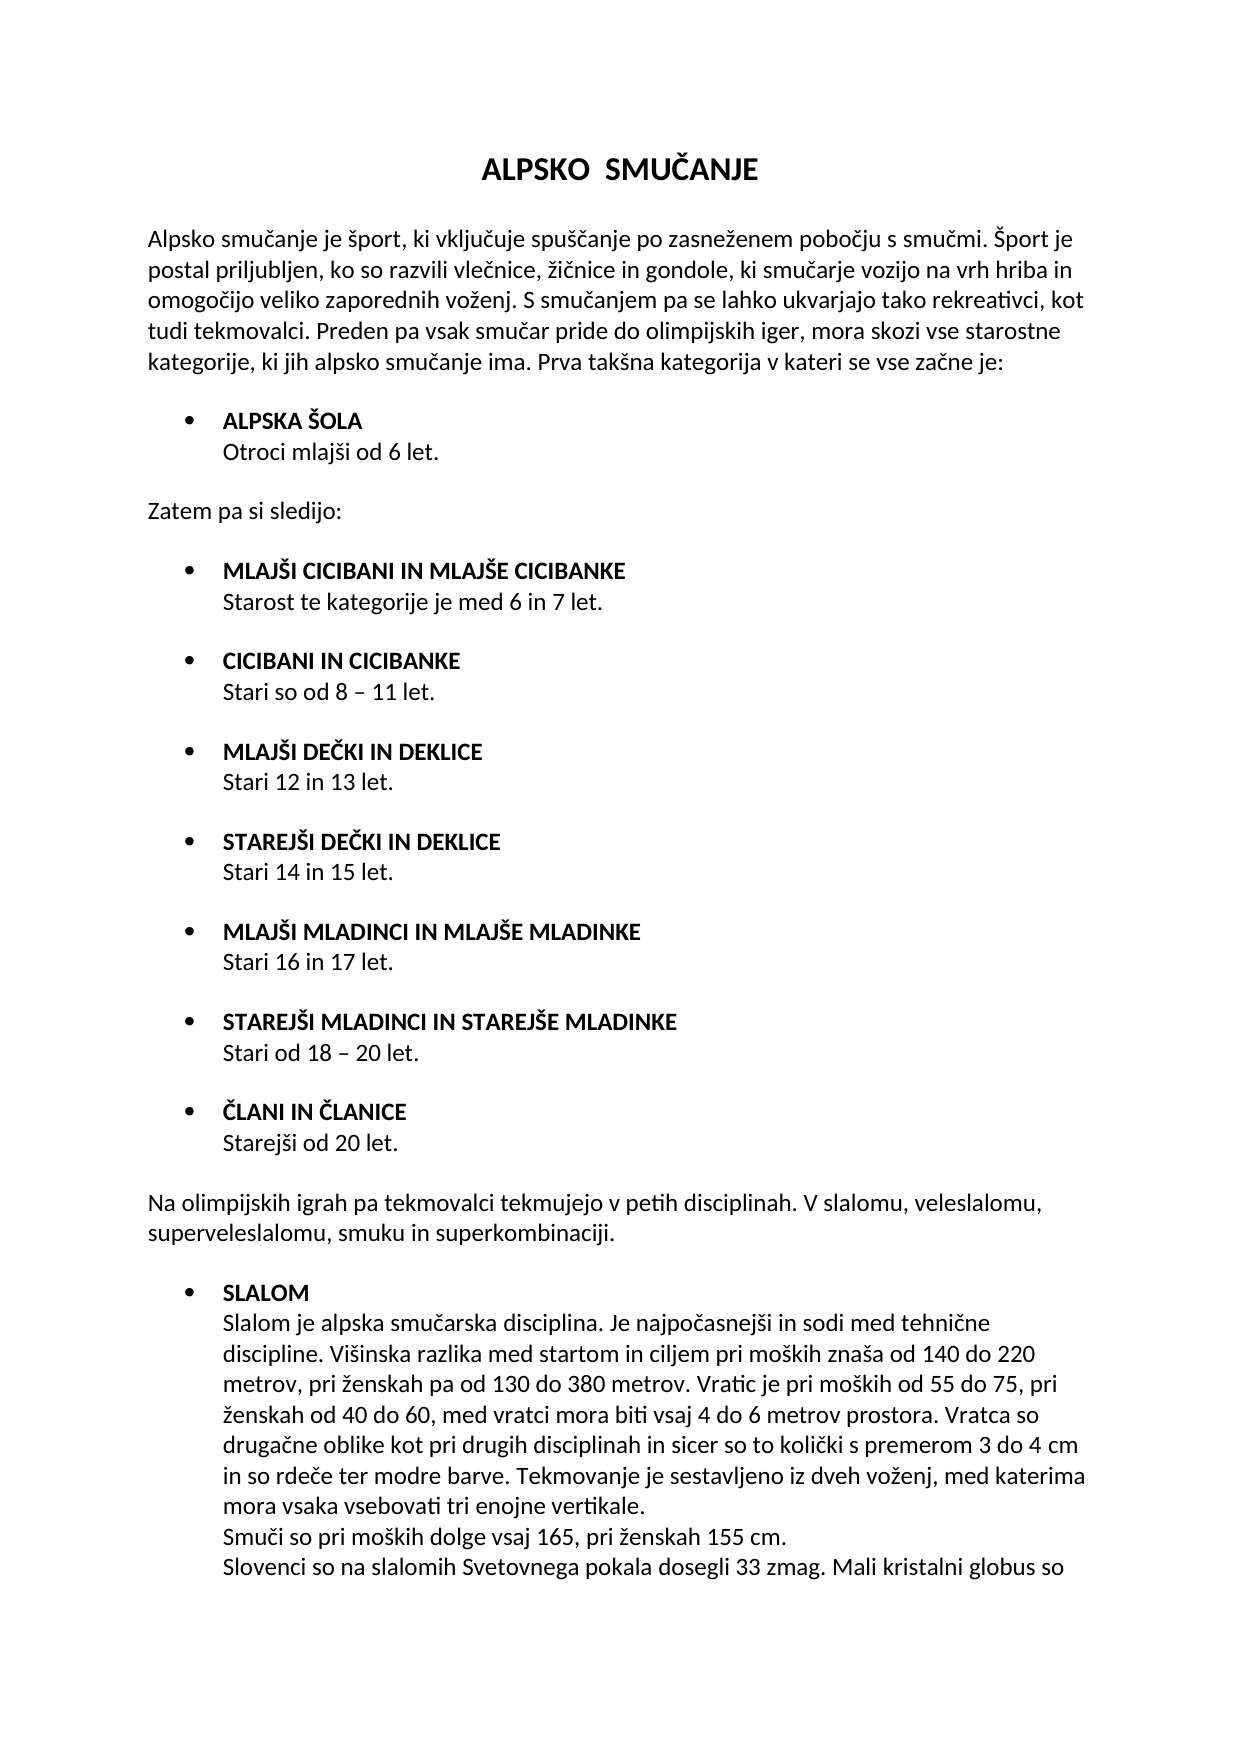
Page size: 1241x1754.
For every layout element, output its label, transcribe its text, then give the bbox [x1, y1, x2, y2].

list STAREJŠI MLADINCI IN STAREJŠE MLADINKE Stari od 18 – 20 let. [185, 1006, 1093, 1067]
list MLAJŠI DEČKI IN DEKLICE Stari 12 in 13 let. [185, 736, 1093, 797]
list STAREJŠI DEČKI IN DEKLICE Stari 14 in 15 let. [185, 826, 1093, 887]
text Zatem pa si sledijo: [148, 496, 1093, 526]
text Alpsko smučanje je šport, ki vključuje spuščanje po zasneženem pobočju s smučmi. Šport je postal priljubljen, ko so razvili vlečnice, žičnice in gondole, ki smučarje vozijo na vrh hriba in omogočijo veliko zaporednih voženj. S smučanjem pa se lahko ukvarjajo tako rekreativci, kot tudi tekmovalci. Preden pa vsak smučar pride do olimpijskih iger, mora skozi vse starostne kategorije, ki jih alpsko smučanje ima. Prva takšna kategorija v kateri se vse začne je: [148, 223, 1093, 376]
list MLAJŠI CICIBANI IN MLAJŠE CICIBANKE Starost te kategorije je med 6 in 7 let. [185, 555, 1093, 616]
text ALPSKO SMUČANJE [148, 148, 1093, 188]
list ALPSKA ŠOLA Otroci mlajši od 6 let. [185, 405, 1093, 466]
list MLAJŠI MLADINCI IN MLAJŠE MLADINKE Stari 16 in 17 let. [185, 916, 1093, 977]
list CICIBANI IN CICIBANKE Stari so od 8 – 11 let. [185, 645, 1093, 706]
list ČLANI IN ČLANICE Starejši od 20 let. [185, 1096, 1093, 1157]
text Na olimpijskih igrah pa tekmovalci tekmujejo v petih disciplinah. V slalomu, veleslalomu, superveleslalomu, smuku in superkombinaciji. [148, 1187, 1093, 1248]
list SLALOM Slalom je alpska smučarska disciplina. Je najpočasnejši in sodi med tehnične discipline. Višinska razlika med startom in ciljem pri moških znaša od 140 do 220 metrov, pri ženskah pa od 130 do 380 metrov. Vratic je pri moških od 55 do 75, pri ženskah od 40 do 60, med vratci mora biti vsaj 4 do 6 metrov prostora. Vratca so drugačne oblike kot pri drugih disciplinah in sicer so to količki s premerom 3 do 4 cm in so rdeče ter modre barve. Tekmovanje je sestavljeno iz dveh voženj, med katerima mora vsaka vsebovati tri enojne vertikale. Smuči so pri moških dolge vsaj 165, pri ženskah 155 cm. Slovenci so na slalomih Svetovnega pokala dosegli 33 zmag. Mali kristalni globus so [185, 1277, 1093, 1582]
